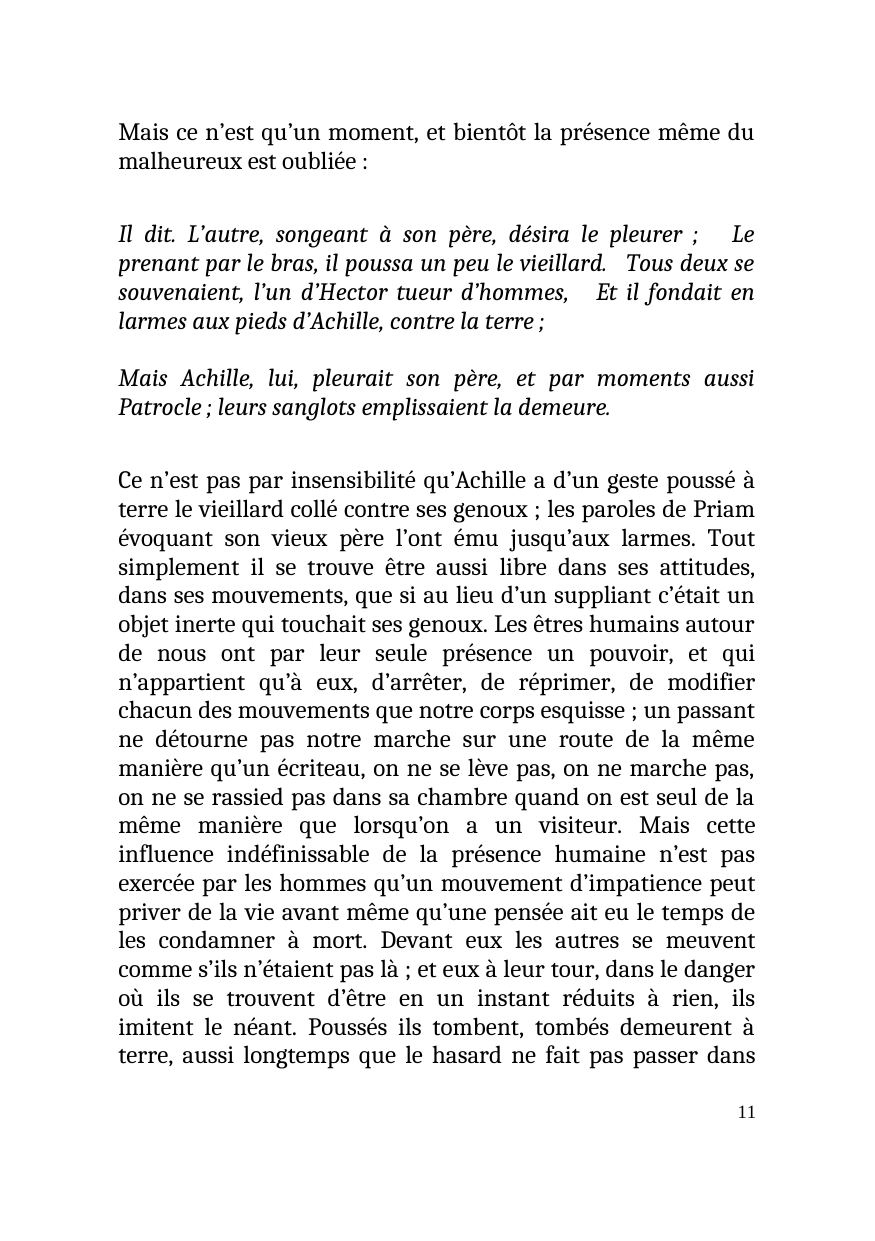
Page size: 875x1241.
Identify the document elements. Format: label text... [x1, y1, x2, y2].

text Mais ce n’est qu’un moment, et bientôt la présence même du malheureux est oubliée : [118, 118, 756, 176]
text Ce n’est pas par insensibilité qu’Achille a d’un geste poussé à terre le vieillard collé contre ses genoux ; les paroles de Priam évoquant son vieux père l’ont ému jusqu’aux larmes. Tout simplement il se trouve être aussi libre dans ses attitudes, dans ses mouvements, que si au lieu d’un suppliant c’était un objet inerte qui touchait ses genoux. Les êtres humains autour de nous ont par leur seule présence un pouvoir, et qui n’appartient qu’à eux, d’arrêter, de réprimer, de modifier chacun des mouvements que notre corps esquisse ; un passant ne détourne pas notre marche sur une route de la même manière qu’un écriteau, on ne se lève pas, on ne marche pas, on ne se rassied pas dans sa chambre quand on est seul de la même manière que lorsqu’on a un visiteur. Mais cette influence indéfinissable de la présence humaine n’est pas exercée par les hommes qu’un mouvement d’impatience peut priver de la vie avant même qu’une pensée ait eu le temps de les condamner à mort. Devant eux les autres se meuvent comme s’ils n’étaient pas là ; et eux à leur tour, dans le danger où ils se trouvent d’être en un instant réduits à rien, ils imitent le néant. Poussés ils tombent, tombés demeurent à terre, aussi longtemps que le hasard ne fait pas passer dans [118, 466, 756, 1070]
text Il dit. L’autre, songeant à son père, désira le pleurer ; Le prenant par le bras, il poussa un peu le vieillard. Tous deux se souvenaient, l’un d’Hector tueur d’hommes, Et il fondait en larmes aux pieds d’Achille, contre la terre ; [118, 220, 756, 335]
text Mais Achille, lui, pleurait son père, et par moments aussi Patrocle ; leurs sanglots emplissaient la demeure. [118, 364, 756, 422]
